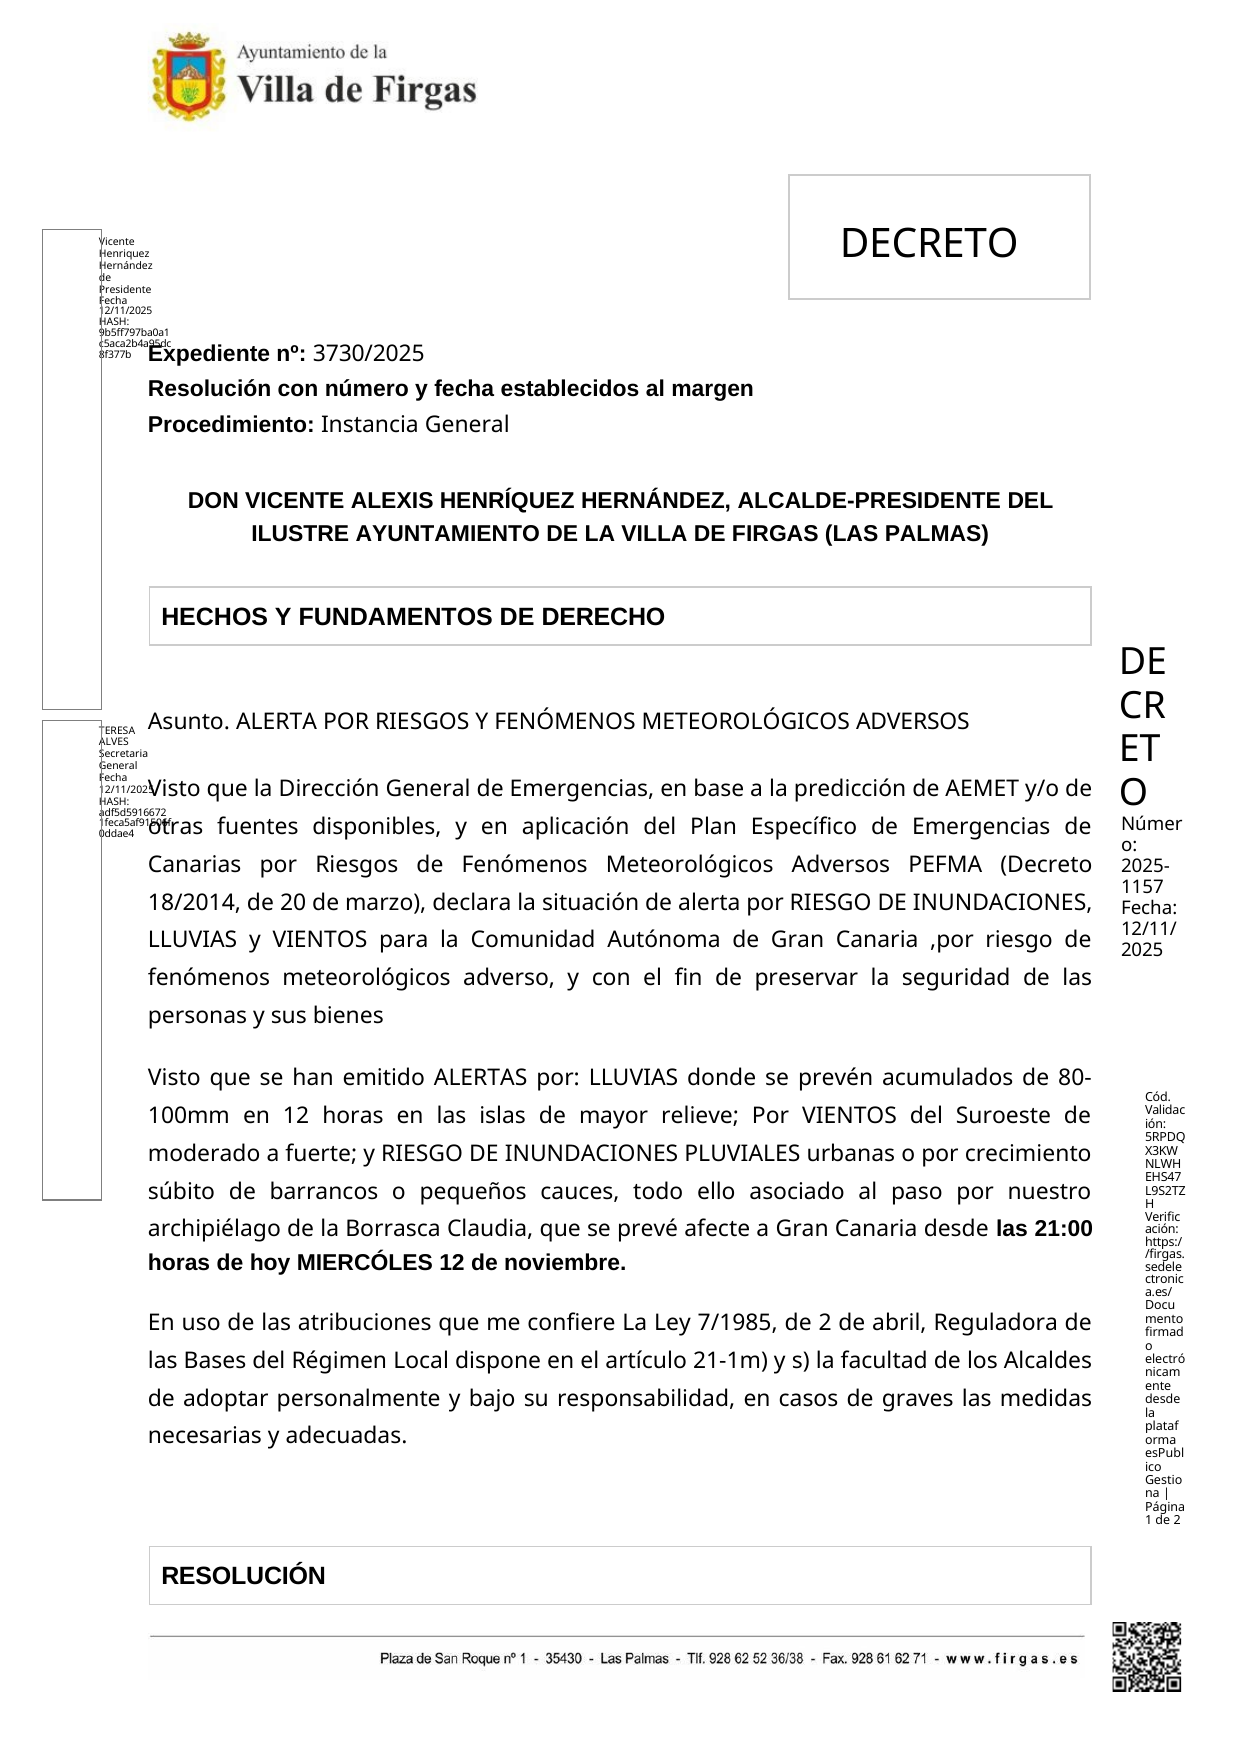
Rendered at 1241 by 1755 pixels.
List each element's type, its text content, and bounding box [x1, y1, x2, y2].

text HECHOS Y FUNDAMENTOS DE DERECHO [161, 602, 1090, 630]
text Verificación: https://firgas.sedelectronica.es/ [1145, 1211, 1186, 1299]
text Resolución con número y fecha establecidos al margen Procedimiento: Instancia General [148, 375, 914, 440]
text DON VICENTE ALEXIS HENRÍQUEZ HERNÁNDEZ, ALCALDE-PRESIDENTE DEL ILUSTRE AYUNTAMIENTO DE LA VILLA DE FIRGAS (LAS PALMAS) [188, 487, 1093, 546]
text En uso de las atribuciones que me confiere La Ley 7/1985, de 2 de abril, Reguladora de las Bases del Régimen Local dispone en el artículo 21-1m) y s) la facultad de los Alcaldes de adoptar personalmente y bajo su responsabilidad, en casos de graves las medidas necesarias y adecuadas. [148, 1306, 1093, 1451]
text DECRETO [839, 214, 1089, 269]
text Documento firmado electrónicamente desde la plataforma esPublico Gestiona | Página 1 de 2 [1145, 1299, 1186, 1527]
text Expediente nº: 3730/2025 [148, 337, 1093, 369]
text Visto que se han emitido ALERTAS por: LLUVIAS donde se prevén acumulados de 80- 100mm en 12 horas en las islas de mayor relieve; Por VIENTOS del Suroeste de moderado a fuerte; y RIESGO DE INUNDACIONES PLUVIALES urbanas o por crecimiento súbito de barrancos o pequeños cauces, todo ello asociado al paso por nuestro archipiélago de la Borrasca Claudia, que se prevé afecte a Gran Canaria desde las 21:00 horas de hoy MIERCÓLES 12 de noviembre. [148, 1061, 1093, 1276]
text Número: 2025-1157 Fecha: 12/11/2025 [1121, 814, 1185, 961]
text Visto que la Dirección General de Emergencias, en base a la predicción de AEMET y/o de otras fuentes disponibles, y en aplicación del Plan Específico de Emergencias de Canarias por Riesgos de Fenómenos Meteorológicos Adversos PEFMA (Decreto 18/2014, de 20 de marzo), declara la situación de alerta por RIESGO DE INUNDACIONES, LLUVIAS y VIENTOS para la Comunidad Autónoma de Gran Canaria ,por riesgo de fenómenos meteorológicos adverso, y con el fin de preservar la seguridad de las personas y sus bienes [148, 772, 1093, 1030]
text Cód. Validación: 5RPDQX3KWNLWHEHS47L9S2TZH [1145, 1091, 1186, 1211]
text RESOLUCIÓN [161, 1561, 1090, 1590]
text DECRETO [1119, 640, 1185, 814]
text Asunto. ALERTA POR RIESGOS Y FENÓMENOS METEOROLÓGICOS ADVERSOS [148, 705, 1093, 737]
